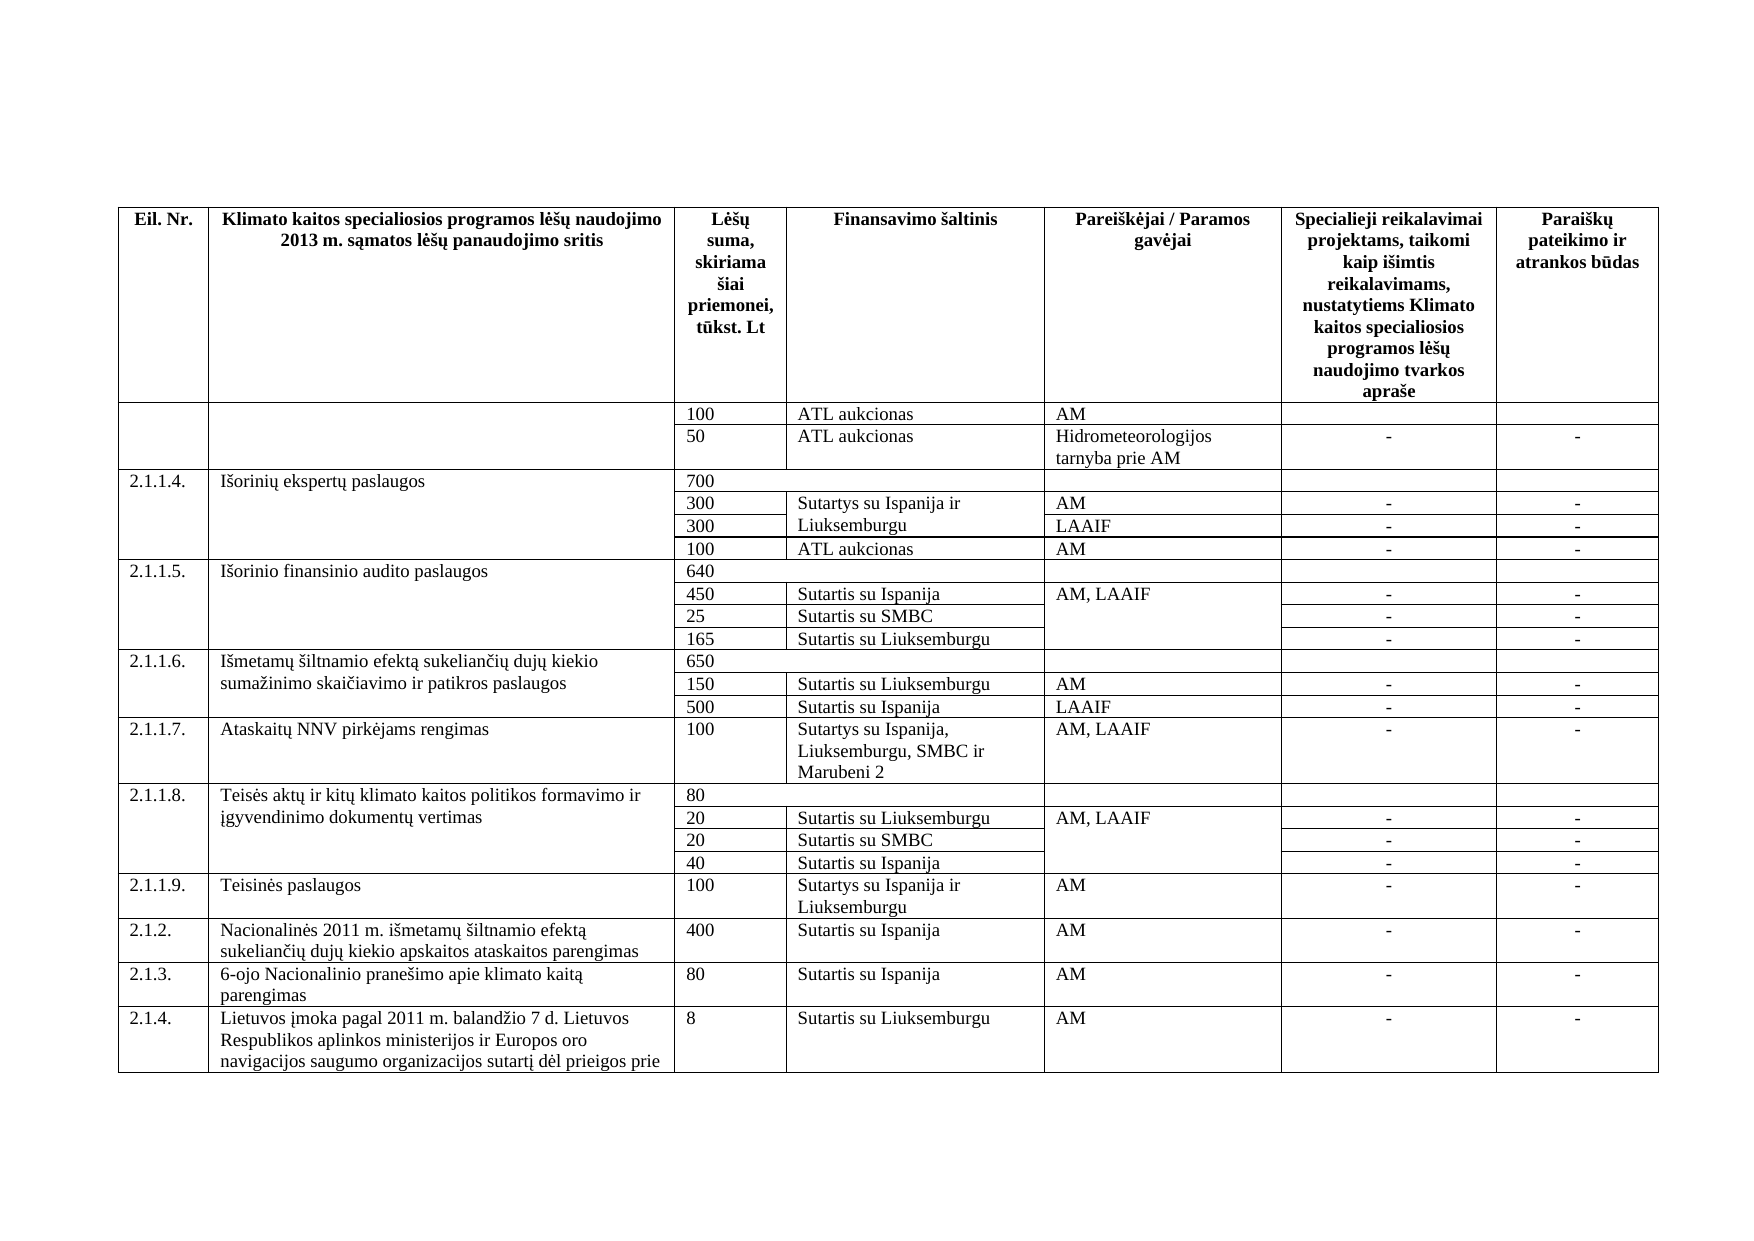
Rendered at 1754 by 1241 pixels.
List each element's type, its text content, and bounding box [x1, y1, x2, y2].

table_header Pareiškėjai / Paramos gavėjai [1045, 208, 1281, 402]
table_cell Sutartis su Ispanija [787, 583, 1044, 604]
table_cell - [1497, 538, 1658, 559]
table_cell Išmetamų šiltnamio efektą sukeliančių dujų kiekio sumažinimo skaičiavimo ir patikros paslaugos [209, 650, 674, 717]
table_cell [1045, 784, 1281, 806]
table_cell Ataskaitų NNV pirkėjams rengimas [209, 718, 674, 783]
table_cell - [1282, 583, 1496, 604]
table_cell LAAIF [1045, 515, 1281, 536]
table_cell 640 [675, 560, 1044, 582]
table_cell - [1282, 852, 1496, 873]
table_cell [1282, 784, 1496, 806]
table_cell - [1497, 605, 1658, 627]
table_cell - [1282, 919, 1496, 962]
table_cell ATL aukcionas [787, 425, 1044, 468]
table_cell AM [1045, 874, 1281, 917]
table_cell 100 [675, 538, 786, 559]
table_cell Sutartis su Liuksemburgu [787, 628, 1044, 649]
table_cell 100 [675, 718, 786, 783]
table_cell 80 [675, 963, 786, 1006]
table_cell [1282, 403, 1496, 424]
table_cell - [1282, 1007, 1496, 1072]
table_cell - [1282, 425, 1496, 468]
table_cell 150 [675, 673, 786, 694]
table_cell 700 [675, 470, 1044, 491]
table_cell - [1282, 874, 1496, 917]
table_cell 50 [675, 425, 786, 468]
table_cell - [1282, 696, 1496, 717]
table_cell AM [1045, 673, 1281, 694]
table_cell 100 [675, 874, 786, 917]
table_cell Lietuvos įmoka pagal 2011 m. balandžio 7 d. Lietuvos Respublikos aplinkos ministerijos ir Europos oro navigacijos saugumo organizacijos sutartį dėl prieigos prie [209, 1007, 674, 1072]
table_cell - [1497, 696, 1658, 717]
table_cell - [1497, 492, 1658, 514]
table_cell AM [1045, 1007, 1281, 1072]
table_cell Hidrometeorologijos tarnyba prie AM [1045, 425, 1281, 468]
table_cell AM [1045, 403, 1281, 424]
table_cell 2.1.1.8. [119, 784, 208, 873]
table_cell 2.1.1.6. [119, 650, 208, 717]
table_cell - [1282, 538, 1496, 559]
table_cell 20 [675, 829, 786, 851]
table_cell AM, LAAIF [1045, 718, 1281, 783]
table_header Specialieji reikalavimai projektams, taikomi kaip išimtis reikalavimams, nustatytiems Klimato kaitos specialiosios programos lėšų naudojimo tvarkos apraše [1282, 208, 1496, 402]
table_header Lėšų suma, skiriama šiai priemonei, tūkst. Lt [675, 208, 786, 402]
table_cell 2.1.3. [119, 963, 208, 1006]
table_cell 2.1.1.5. [119, 560, 208, 649]
table_cell Teisės aktų ir kitų klimato kaitos politikos formavimo ir įgyvendinimo dokumentų vertimas [209, 784, 674, 873]
table_header Finansavimo šaltinis [787, 208, 1044, 402]
table_header Klimato kaitos specialiosios programos lėšų naudojimo 2013 m. sąmatos lėšų panaudojimo sritis [209, 208, 674, 402]
table_cell AM [1045, 492, 1281, 514]
table_cell - [1282, 492, 1496, 514]
table_header Eil. Nr. [119, 208, 208, 402]
table_cell - [1497, 807, 1658, 828]
table_cell Nacionalinės 2011 m. išmetamų šiltnamio efektą sukeliančių dujų kiekio apskaitos ataskaitos parengimas [209, 919, 674, 962]
table_cell [1282, 470, 1496, 491]
table_cell [1282, 650, 1496, 672]
table_cell - [1282, 515, 1496, 536]
table_cell - [1497, 673, 1658, 694]
table_cell Išorinio finansinio audito paslaugos [209, 560, 674, 649]
table_cell - [1497, 829, 1658, 851]
table_cell [1497, 403, 1658, 424]
table_cell - [1497, 1007, 1658, 1072]
table_cell Sutartys su Ispanija ir Liuksemburgu [787, 874, 1044, 917]
table_cell 500 [675, 696, 786, 717]
table_cell 2.1.2. [119, 919, 208, 962]
table_cell Sutartis su Liuksemburgu [787, 807, 1044, 828]
table_cell Išorinių ekspertų paslaugos [209, 470, 674, 559]
table_cell - [1282, 963, 1496, 1006]
table_cell 450 [675, 583, 786, 604]
table_cell 2.1.1.7. [119, 718, 208, 783]
table_cell Sutartis su SMBC [787, 829, 1044, 851]
table_cell [209, 403, 674, 468]
table_cell 650 [675, 650, 1044, 672]
table_cell - [1497, 583, 1658, 604]
table_cell AM, LAAIF [1045, 807, 1281, 873]
table_cell - [1497, 919, 1658, 962]
table_cell - [1282, 605, 1496, 627]
table_cell 400 [675, 919, 786, 962]
table_cell 6-ojo Nacionalinio pranešimo apie klimato kaitą parengimas [209, 963, 674, 1006]
table_cell Sutartys su Ispanija ir Liuksemburgu [787, 492, 1044, 536]
table_cell [1045, 650, 1281, 672]
table_cell - [1497, 874, 1658, 917]
table_cell 2.1.1.4. [119, 470, 208, 559]
table_cell 100 [675, 403, 786, 424]
table_cell Sutartis su Ispanija [787, 919, 1044, 962]
table_cell Sutartis su Ispanija [787, 852, 1044, 873]
table_cell 165 [675, 628, 786, 649]
table_cell Sutartis su Ispanija [787, 696, 1044, 717]
table_cell Teisinės paslaugos [209, 874, 674, 917]
table_cell [1497, 650, 1658, 672]
table_cell LAAIF [1045, 696, 1281, 717]
table_cell [1497, 784, 1658, 806]
table_cell - [1497, 515, 1658, 536]
table_cell AM, LAAIF [1045, 583, 1281, 649]
table_cell 40 [675, 852, 786, 873]
table_cell - [1497, 852, 1658, 873]
table_cell - [1282, 718, 1496, 783]
table_cell Sutartis su Liuksemburgu [787, 673, 1044, 694]
table_cell 300 [675, 492, 786, 514]
table_cell - [1282, 807, 1496, 828]
table_cell 80 [675, 784, 1044, 806]
table_cell 8 [675, 1007, 786, 1072]
table_cell - [1282, 628, 1496, 649]
table_cell Sutartis su SMBC [787, 605, 1044, 627]
table_cell AM [1045, 963, 1281, 1006]
table_cell - [1282, 829, 1496, 851]
table_cell [119, 403, 208, 468]
table_cell AM [1045, 919, 1281, 962]
table_cell - [1497, 628, 1658, 649]
table_cell [1045, 560, 1281, 582]
table_cell 25 [675, 605, 786, 627]
table_cell Sutartys su Ispanija, Liuksemburgu, SMBC ir Marubeni 2 [787, 718, 1044, 783]
table_cell ATL aukcionas [787, 538, 1044, 559]
table_cell [1497, 560, 1658, 582]
table_cell - [1497, 718, 1658, 783]
table_cell 2.1.4. [119, 1007, 208, 1072]
table_cell Sutartis su Liuksemburgu [787, 1007, 1044, 1072]
table_cell - [1497, 425, 1658, 468]
table_cell AM [1045, 538, 1281, 559]
table_header Paraiškų pateikimo ir atrankos būdas [1497, 208, 1658, 402]
table_cell Sutartis su Ispanija [787, 963, 1044, 1006]
table_cell [1497, 470, 1658, 491]
table_cell - [1497, 963, 1658, 1006]
table_cell 20 [675, 807, 786, 828]
table_cell [1045, 470, 1281, 491]
table_cell [1282, 560, 1496, 582]
table_cell 300 [675, 515, 786, 536]
table_cell ATL aukcionas [787, 403, 1044, 424]
table_cell - [1282, 673, 1496, 694]
table_cell 2.1.1.9. [119, 874, 208, 917]
